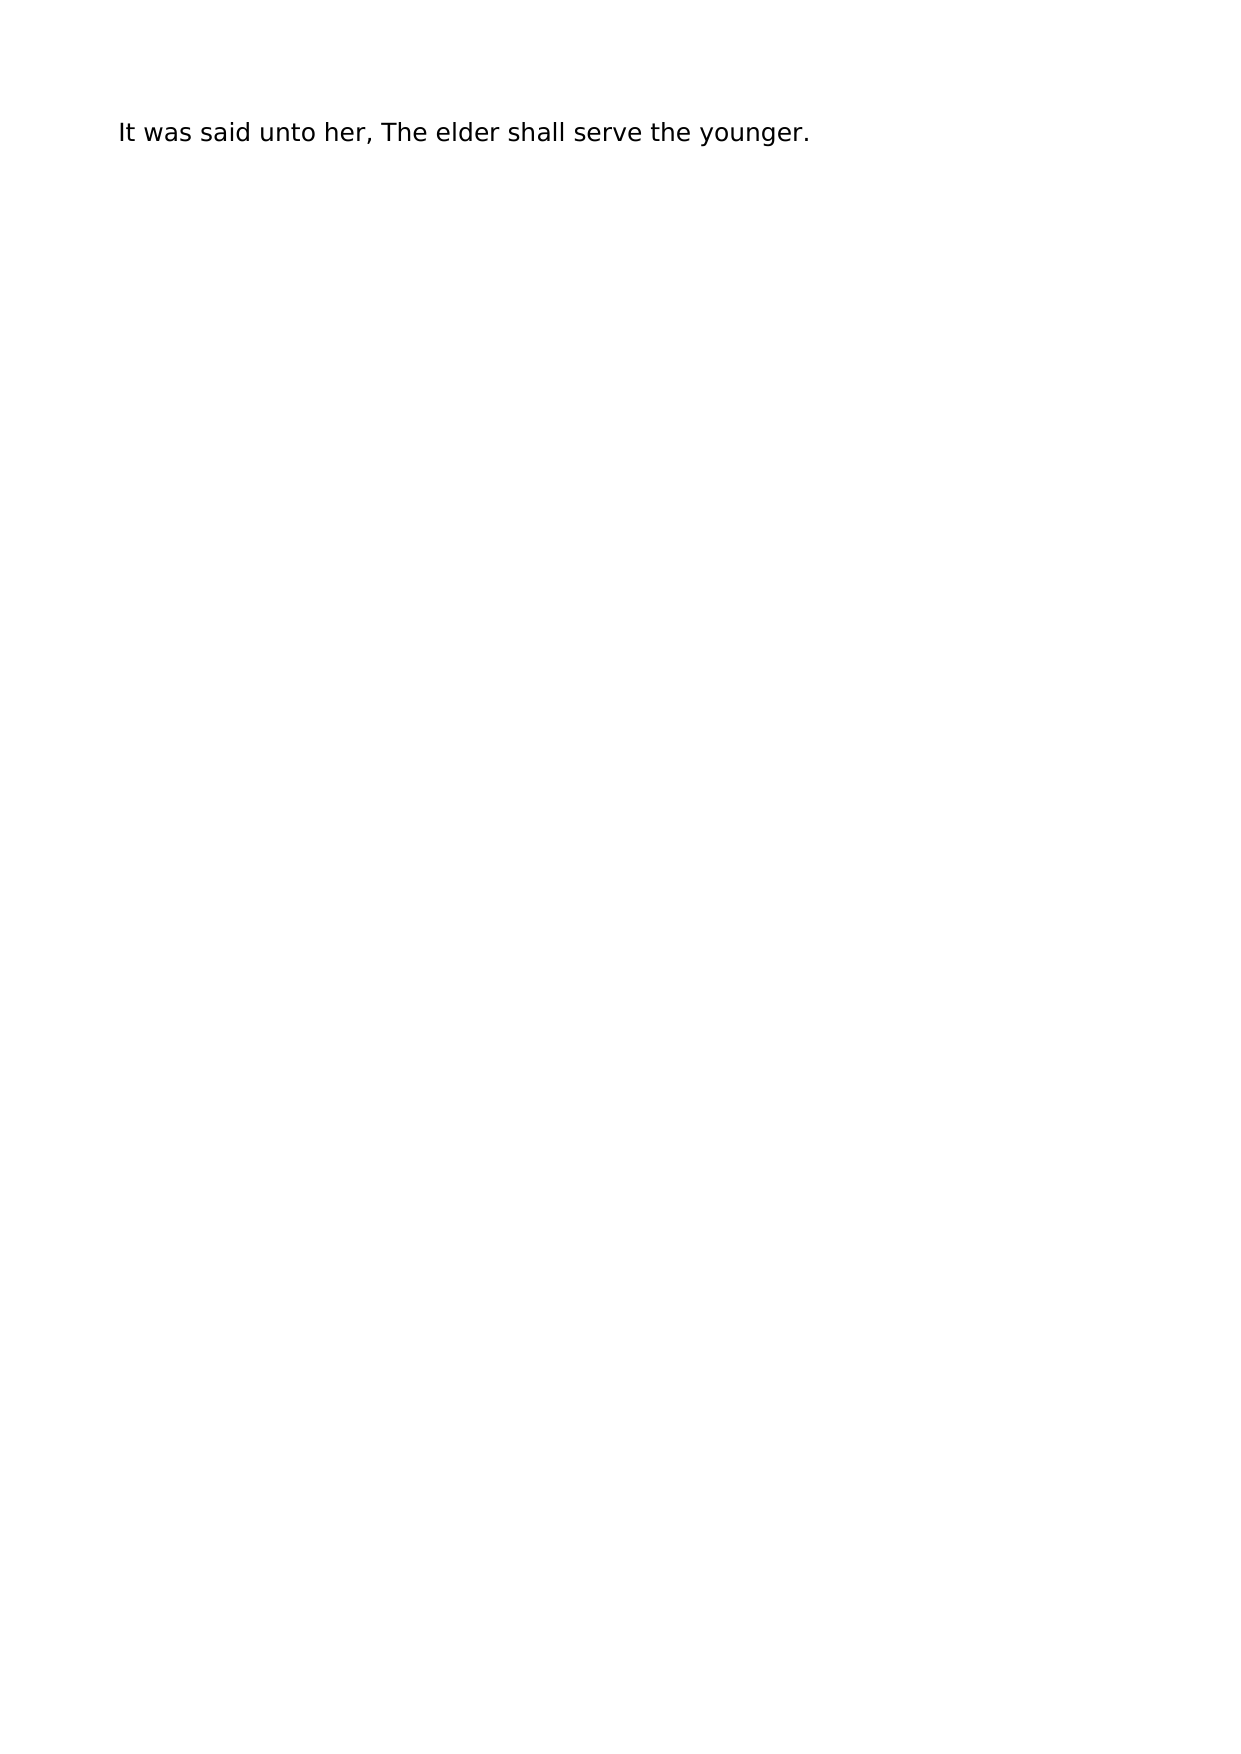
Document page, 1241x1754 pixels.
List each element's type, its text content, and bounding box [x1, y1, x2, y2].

text It was said unto her, The elder shall serve the younger. [118, 118, 1122, 147]
